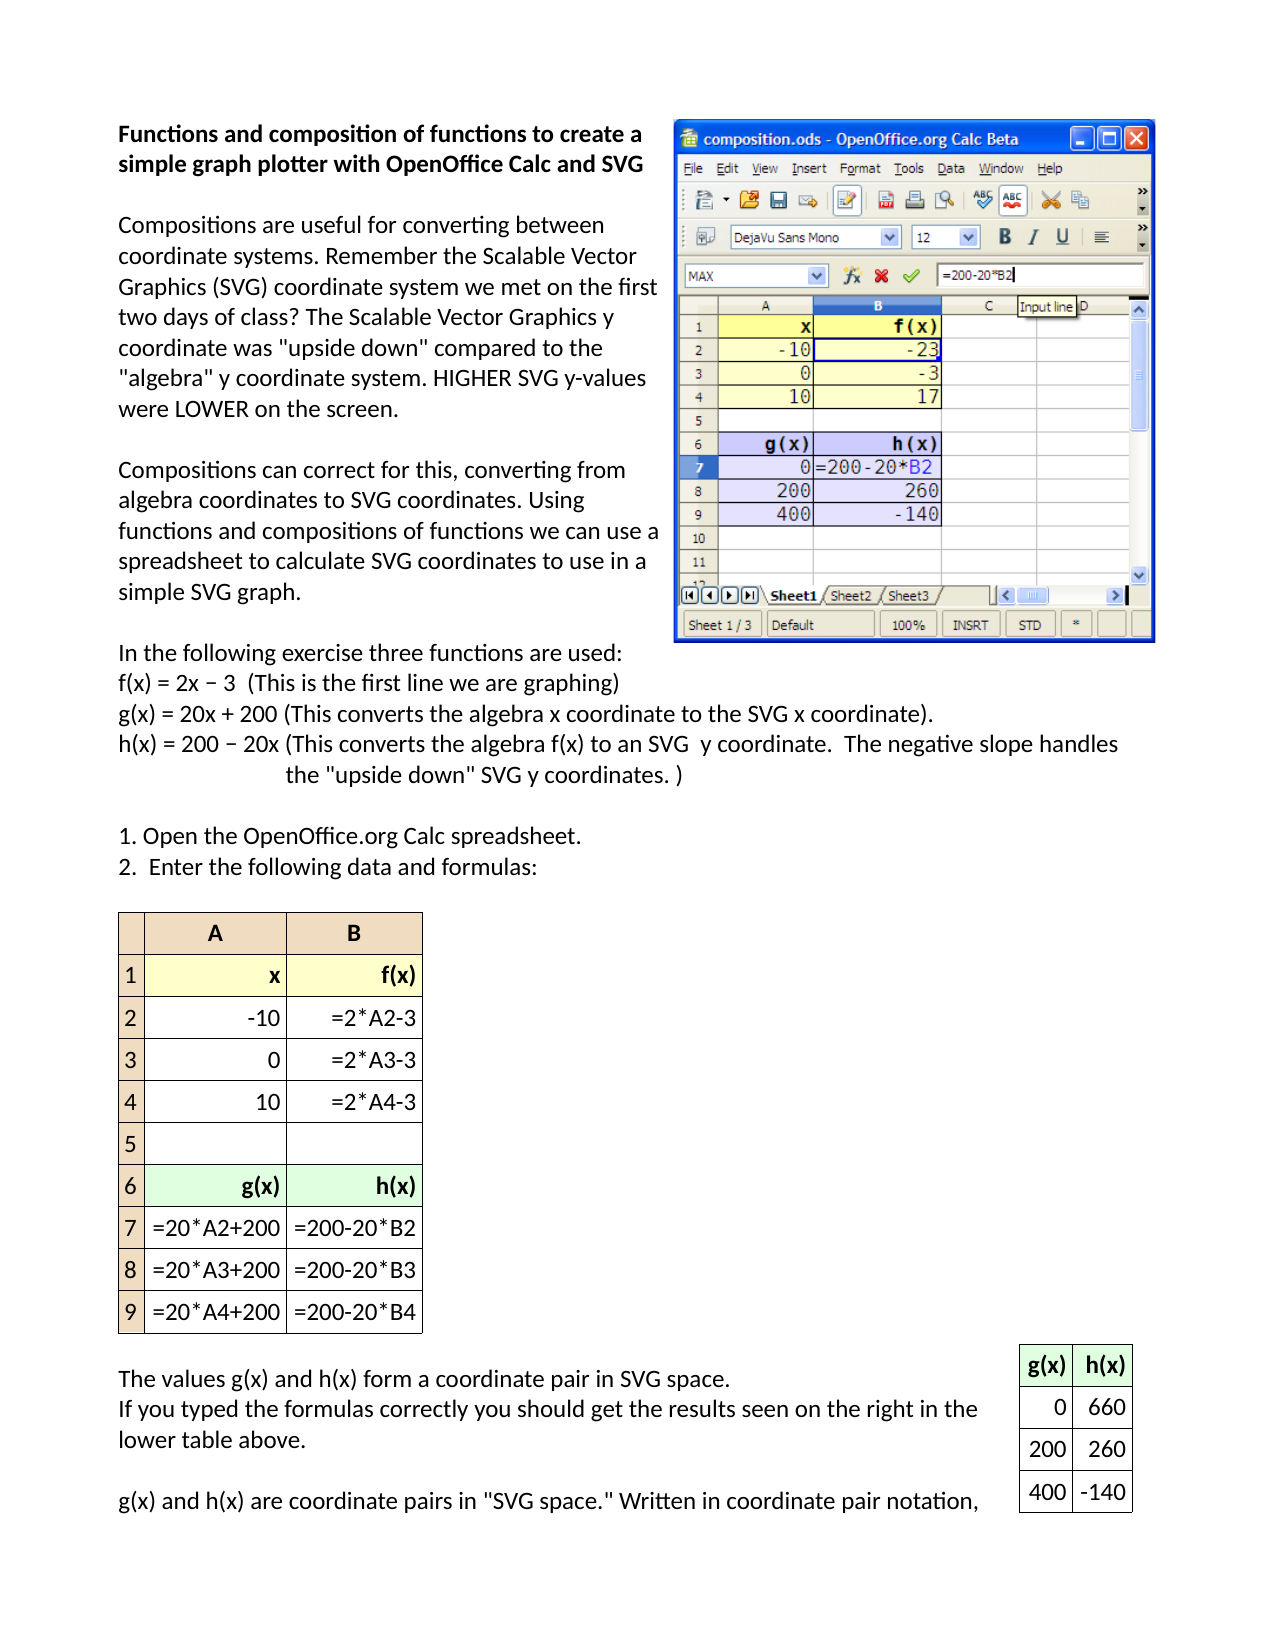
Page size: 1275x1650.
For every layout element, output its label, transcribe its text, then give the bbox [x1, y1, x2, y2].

table_cell =2*A3-3 [287, 1039, 422, 1080]
table_cell =200-20*B3 [287, 1249, 422, 1290]
text If you typed the formulas correctly you should get the results seen on the right in the lower table above. [118, 1394, 1019, 1455]
text Compositions can correct for this, converting from algebra coordinates to SVG coordinates. Using functions and compositions of functions we can use a spreadsheet to calculate SVG coordinates to use in a simple SVG graph. [118, 454, 673, 606]
text 1. Open the OpenOffice.org Calc spreadsheet. [118, 820, 1157, 851]
text f(x) = 2x − 3 (This is the first line we are graphing) [118, 667, 1157, 698]
picture [673, 119, 1156, 643]
table_cell -140 [1073, 1471, 1132, 1512]
text In the following exercise three functions are used: [118, 637, 1157, 667]
table_cell x [145, 955, 286, 996]
table_cell 5 [119, 1123, 144, 1164]
text Functions and composition of functions to create a simple graph plotter with OpenOffice Calc and SVG [118, 118, 1157, 179]
table_cell 3 [119, 1039, 144, 1080]
table_cell 1 [119, 955, 144, 996]
table_cell [287, 1123, 422, 1164]
table_cell h(x) [287, 1165, 422, 1206]
table_header [119, 913, 144, 954]
table_cell 7 [119, 1207, 144, 1248]
table_cell -10 [145, 997, 286, 1038]
table_cell =20*A2+200 [145, 1207, 286, 1248]
table_cell 260 [1073, 1429, 1132, 1470]
table_cell [145, 1123, 286, 1164]
table_cell 4 [119, 1081, 144, 1122]
table_cell 9 [119, 1291, 144, 1332]
table_header g(x) [1020, 1345, 1072, 1386]
table_cell 0 [1020, 1387, 1072, 1428]
table_cell =200-20*B2 [287, 1207, 422, 1248]
text h(x) = 200 − 20x (This converts the algebra f(x) to an SVG y coordinate. The negative slope handles the "upside down" SVG y coordinates. ) [118, 728, 1157, 789]
text g(x) and h(x) are coordinate pairs in "SVG space." Written in coordinate pair notation, [118, 1485, 1019, 1516]
text 2. Enter the following data and formulas: [118, 851, 1157, 881]
table_header B [287, 913, 422, 954]
table_cell =2*A4-3 [287, 1081, 422, 1122]
table_header h(x) [1073, 1345, 1132, 1386]
text g(x) = 20x + 200 (This converts the algebra x coordinate to the SVG x coordinate). [118, 698, 1157, 728]
text The values g(x) and h(x) form a coordinate pair in SVG space. [118, 1363, 1019, 1394]
table_cell 6 [119, 1165, 144, 1206]
table_header A [145, 913, 286, 954]
table_cell f(x) [287, 955, 422, 996]
text Compositions are useful for converting between coordinate systems. Remember the Scalable Vector Graphics (SVG) coordinate system we met on the first two days of class? The Scalable Vector Graphics y coordinate was "upside down" compared to the "algebra" y coordinate system. HIGHER SVG y-values were LOWER on the screen. [118, 210, 673, 423]
table_cell g(x) [145, 1165, 286, 1206]
table_cell =20*A3+200 [145, 1249, 286, 1290]
table_cell 2 [119, 997, 144, 1038]
table_cell =2*A2-3 [287, 997, 422, 1038]
table_cell 660 [1073, 1387, 1132, 1428]
table_cell 400 [1020, 1471, 1072, 1512]
table_cell =200-20*B4 [287, 1291, 422, 1332]
table_cell 0 [145, 1039, 286, 1080]
table_cell 8 [119, 1249, 144, 1290]
table_cell =20*A4+200 [145, 1291, 286, 1332]
table_cell 10 [145, 1081, 286, 1122]
table_cell 200 [1020, 1429, 1072, 1470]
